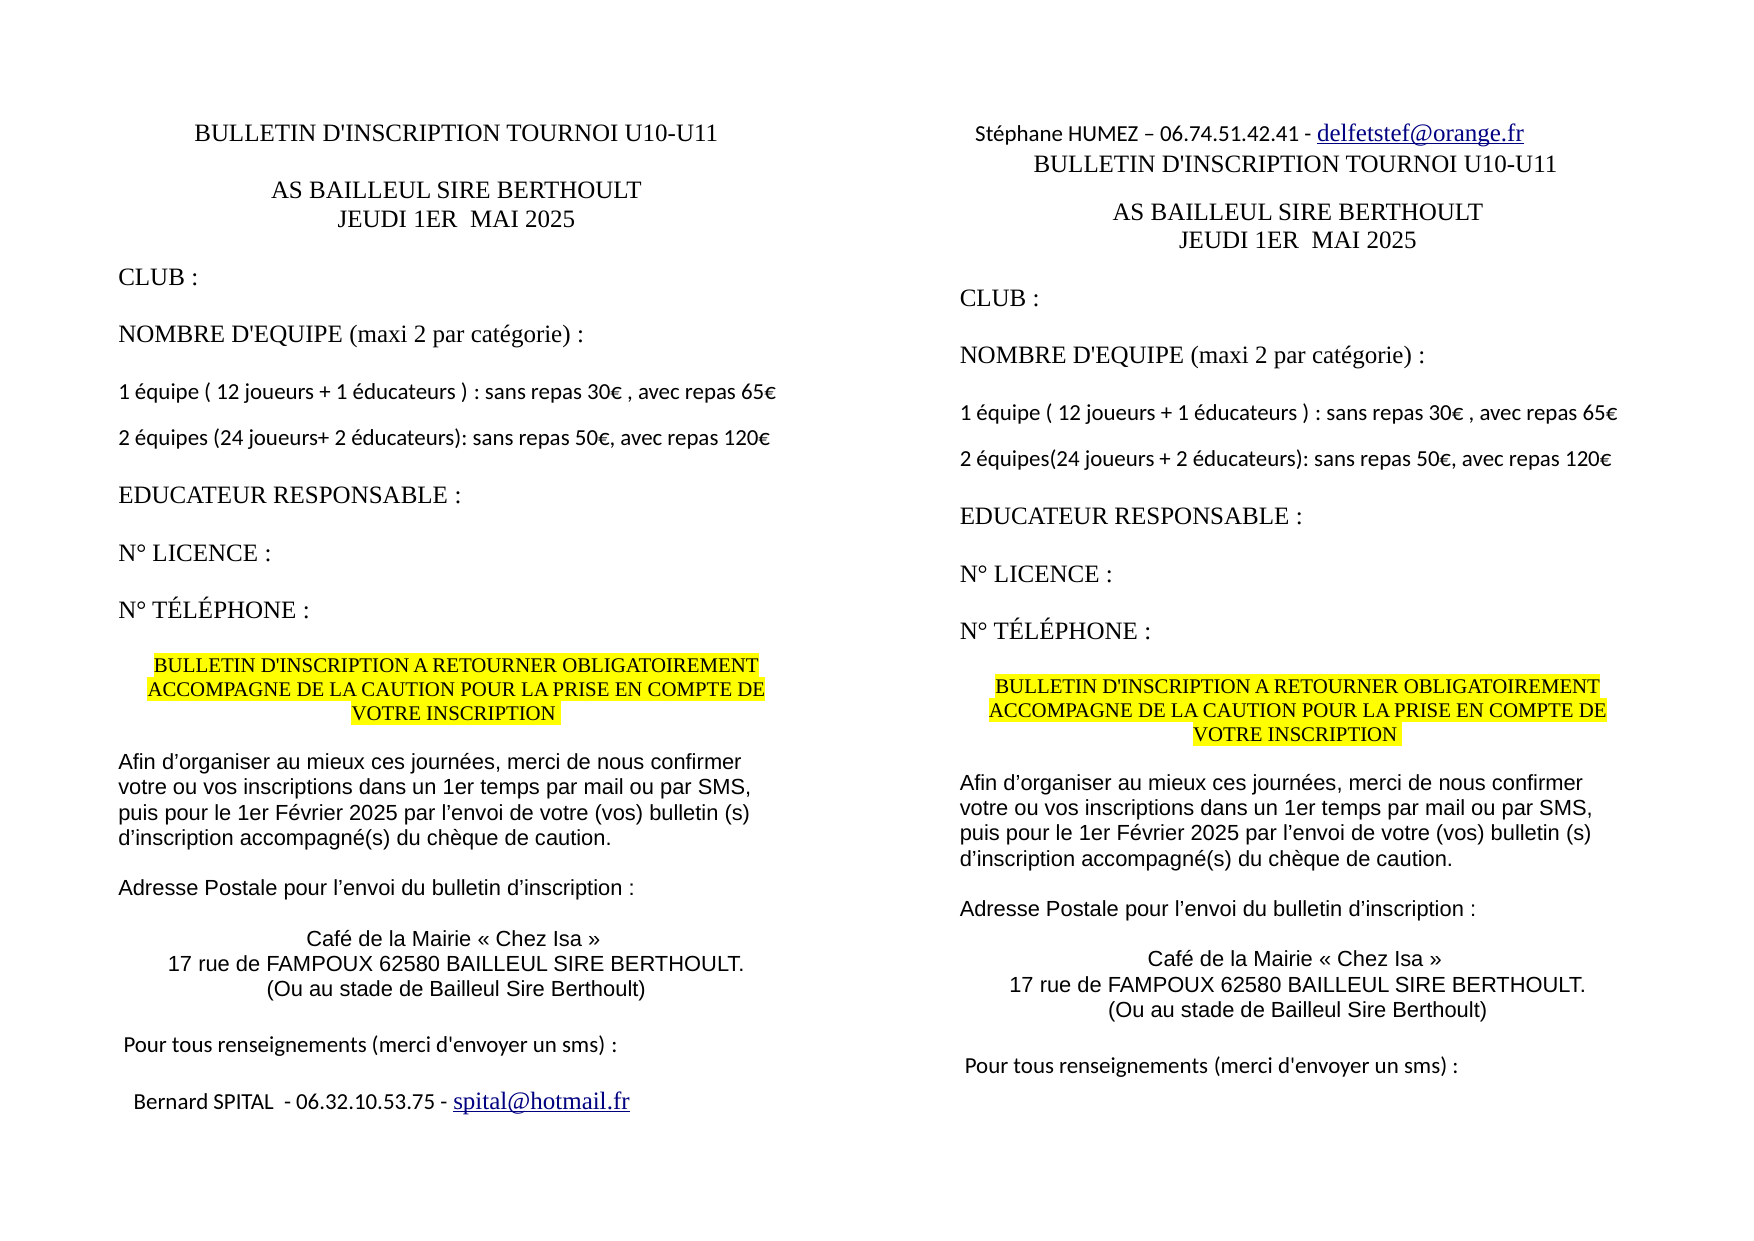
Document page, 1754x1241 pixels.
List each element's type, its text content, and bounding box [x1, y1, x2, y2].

text N° LICENCE : [959, 559, 1636, 587]
text BULLETIN D'INSCRIPTION A RETOURNER OBLIGATOIREMENT ACCOMPAGNE DE LA CAUTION POUR LA PRISE EN COMPTE DE VOTRE INSCRIPTION [959, 674, 1636, 746]
text Bernard SPITAL - 06.32.10.53.75 - spital@hotmail.fr [118, 1086, 794, 1115]
text EDUCATEUR RESPONSABLE : [118, 480, 794, 509]
text 17 rue de FAMPOUX 62580 BAILLEUL SIRE BERTHOULT. (Ou au stade de Bailleul Sire Berthoult) [959, 972, 1636, 1022]
text AS BAILLEUL SIRE BERTHOULT [118, 176, 794, 204]
text EDUCATEUR RESPONSABLE : [959, 501, 1636, 530]
text NOMBRE D'EQUIPE (maxi 2 par catégorie) : [959, 340, 1636, 369]
text N° TÉLÉPHONE : [118, 595, 794, 624]
text CLUB : [118, 262, 794, 291]
text JEUDI 1ER MAI 2025 [959, 225, 1636, 254]
text 1 équipe ( 12 joueurs + 1 éducateurs ) : sans repas 30€ , avec repas 65€ [118, 377, 794, 405]
text Pour tous renseignements (merci d'envoyer un sms) : [959, 1022, 1636, 1079]
text 1 équipe ( 12 joueurs + 1 éducateurs ) : sans repas 30€ , avec repas 65€ [959, 398, 1636, 426]
text Afin d’organiser au mieux ces journées, merci de nous confirmer votre ou vos inscriptions dans un 1er temps par mail ou par SMS, puis pour le 1er Février 2025 par l’envoi de votre (vos) bulletin (s) d’inscription accompagné(s) du chèque de caution. Adresse Postale pour l’envoi du bulletin d’inscription : [959, 770, 1636, 921]
text N° LICENCE : [118, 538, 794, 566]
text CLUB : [959, 283, 1636, 312]
text Pour tous renseignements (merci d'envoyer un sms) : [118, 1001, 794, 1058]
text N° TÉLÉPHONE : [959, 616, 1636, 645]
text Café de la Mairie « Chez Isa » [118, 925, 794, 951]
text 2 équipes(24 joueurs + 2 éducateurs): sans repas 50€, avec repas 120€ [959, 444, 1636, 472]
text 17 rue de FAMPOUX 62580 BAILLEUL SIRE BERTHOULT. (Ou au stade de Bailleul Sire Berthoult) [118, 951, 794, 1001]
text JEUDI 1ER MAI 2025 [118, 204, 794, 233]
text BULLETIN D'INSCRIPTION TOURNOI U10-U11 [118, 118, 794, 147]
text BULLETIN D'INSCRIPTION A RETOURNER OBLIGATOIREMENT ACCOMPAGNE DE LA CAUTION POUR LA PRISE EN COMPTE DE VOTRE INSCRIPTION [118, 653, 794, 725]
text 2 équipes (24 joueurs+ 2 éducateurs): sans repas 50€, avec repas 120€ [118, 423, 794, 451]
text NOMBRE D'EQUIPE (maxi 2 par catégorie) : [118, 319, 794, 348]
text Café de la Mairie « Chez Isa » [959, 946, 1636, 972]
text Stéphane HUMEZ – 06.74.51.42.41 - delfetstef@orange.fr BULLETIN D'INSCRIPTION TOURNOI U10-U11 [959, 118, 1636, 178]
text AS BAILLEUL SIRE BERTHOULT [959, 197, 1636, 225]
text Afin d’organiser au mieux ces journées, merci de nous confirmer votre ou vos inscriptions dans un 1er temps par mail ou par SMS, puis pour le 1er Février 2025 par l’envoi de votre (vos) bulletin (s) d’inscription accompagné(s) du chèque de caution. Adresse Postale pour l’envoi du bulletin d’inscription : [118, 749, 794, 900]
